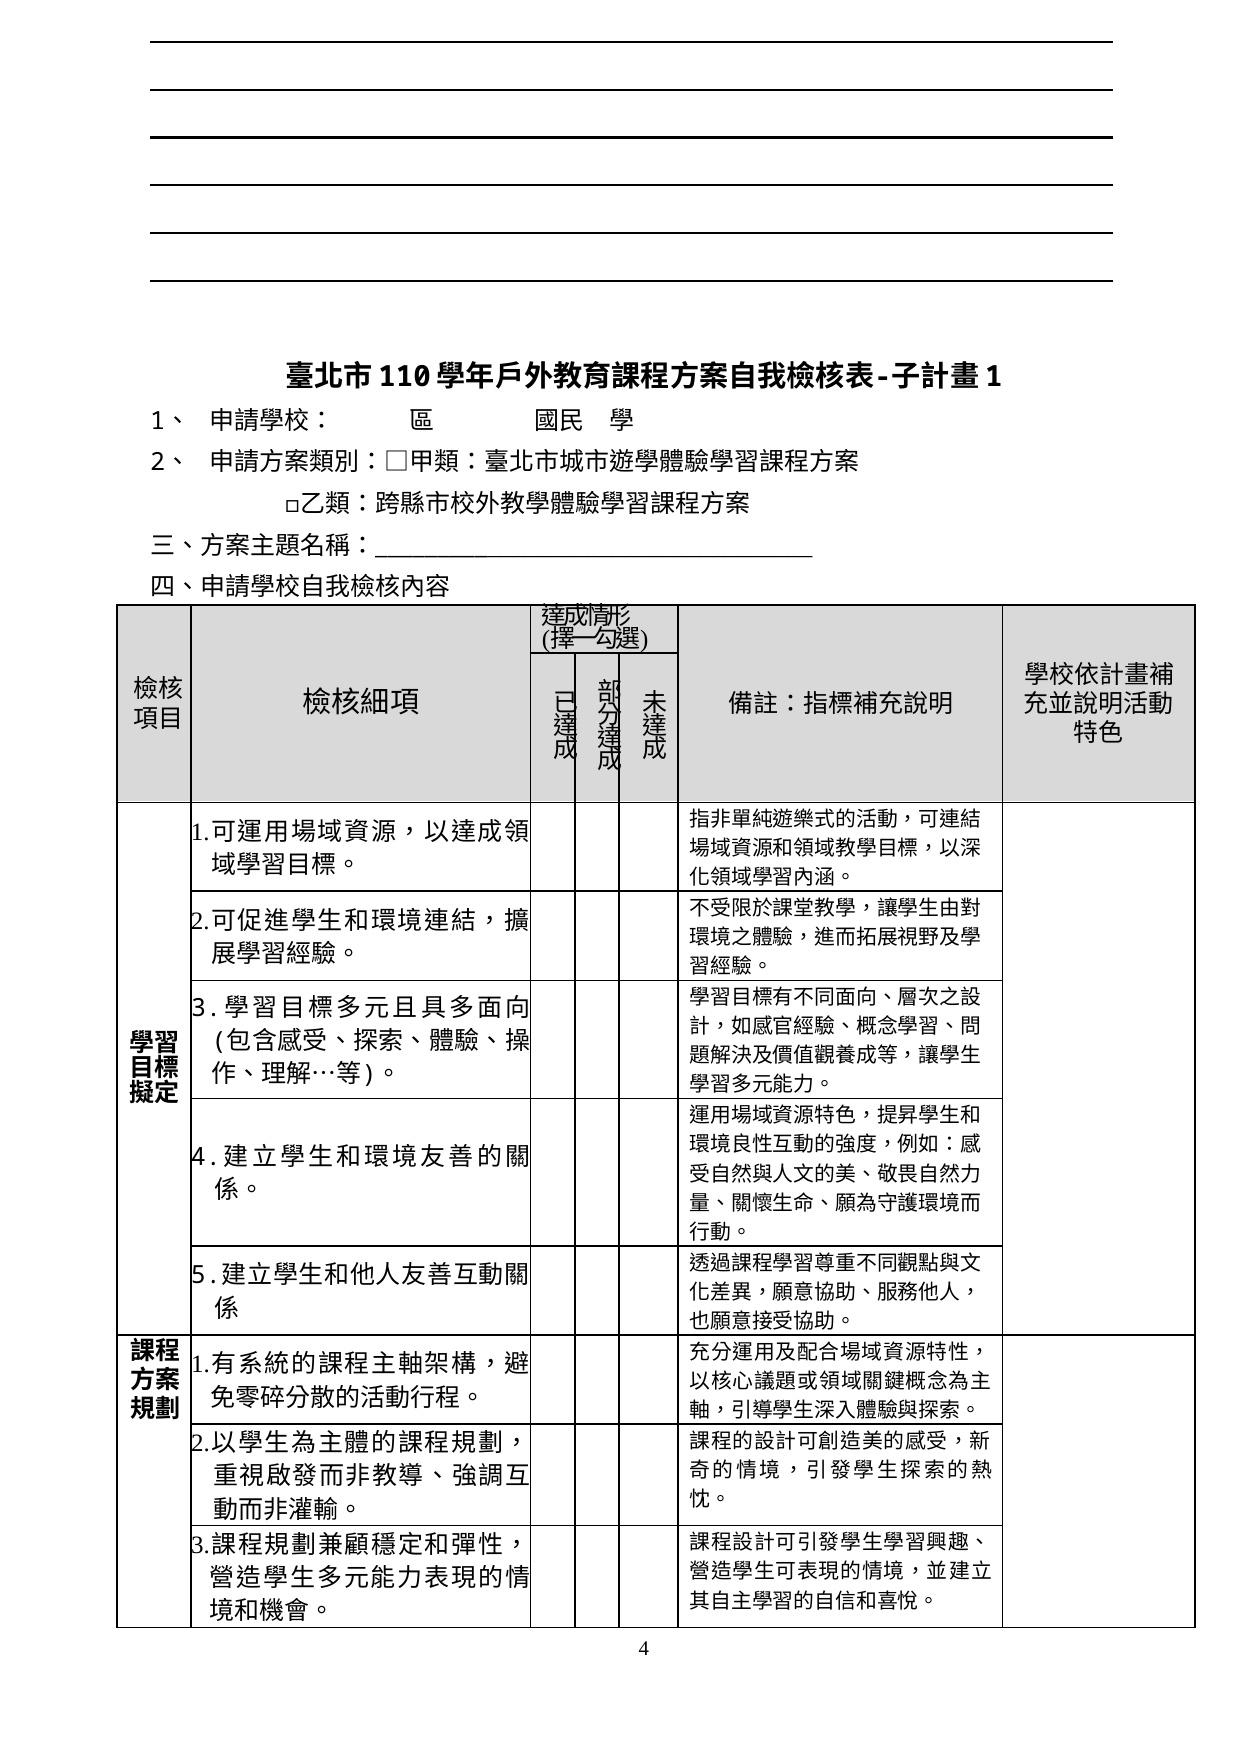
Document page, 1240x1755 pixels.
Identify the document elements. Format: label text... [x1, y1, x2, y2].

table_cell 課程的設計可創造美的感受，新奇的情境，引發學生探索的熱忱。 [679, 1425, 1002, 1525]
table_cell 4.建立學生和環境友善的關係。 [192, 1099, 530, 1245]
list 申請方案類別：□甲類：臺北市城市遊學體驗學習課程方案 [150, 437, 1137, 479]
table_header 學校依計畫補充並說明活動特色 [1003, 606, 1194, 801]
table_cell 指非單純遊樂式的活動，可連結場域資源和領域教學目標，以深化領域學習內涵。 [679, 803, 1002, 890]
table_cell [620, 981, 677, 1098]
table_cell [620, 1247, 677, 1334]
table_cell [1003, 803, 1194, 1334]
table_header 達成情形 (擇一勾選) [531, 606, 677, 652]
table_cell 運用場域資源特色，提昇學生和環境良性互動的強度，例如：感受自然與人文的美、敬畏自然力量、關懷生命、願為守護環境而行動。 [679, 1099, 1002, 1245]
table_cell [620, 1099, 677, 1245]
text 臺北市110學年戶外教育課程方案自我檢核表-子計畫1 [150, 348, 1137, 396]
table_cell [1003, 1336, 1194, 1626]
table_cell [576, 1336, 618, 1423]
table_cell [531, 803, 574, 890]
text □乙類：跨縣市校外教學體驗學習課程方案 [200, 479, 1137, 521]
table_cell [531, 1247, 574, 1334]
table_cell 學習目標有不同面向、層次之設計，如感官經驗、概念學習、問題解決及價值觀養成等，讓學生學習多元能力。 [679, 981, 1002, 1098]
table_cell [531, 1099, 574, 1245]
table_cell [576, 981, 618, 1098]
table_cell 課程方案規劃 [118, 1336, 190, 1626]
table_cell [531, 981, 574, 1098]
table_cell [576, 1526, 618, 1626]
table_cell [576, 1425, 618, 1525]
text 三、方案主題名稱：___________________________________ [150, 521, 1137, 562]
table_cell 1.可運用場域資源，以達成領域學習目標。 [192, 803, 530, 890]
table_cell 5.建立學生和他人友善互動關係 [192, 1247, 530, 1334]
table_cell 已達成 [531, 654, 574, 801]
text 四、申請學校自我檢核內容 [150, 562, 1137, 604]
table_cell 2.可促進學生和環境連結，擴展學習經驗。 [192, 892, 530, 979]
table_cell 未達成 [620, 654, 677, 801]
table_header 備註：指標補充說明 [679, 606, 1002, 801]
table_cell [620, 1336, 677, 1423]
table_header 檢核細項 [192, 606, 530, 801]
table_cell [531, 1425, 574, 1525]
table_cell 不受限於課堂教學，讓學生由對環境之體驗，進而拓展視野及學習經驗。 [679, 892, 1002, 979]
table_cell 3.學習目標多元且具多面向(包含感受、探索、體驗、操作、理解…等)。 [192, 981, 530, 1098]
table_cell 學習目標 擬定 [118, 803, 190, 1334]
table_cell [620, 1425, 677, 1525]
table_cell 2.以學生為主體的課程規劃，重視啟發而非教導、強調互動而非灌輸。 [192, 1425, 530, 1525]
table_cell 充分運用及配合場域資源特性，以核心議題或領域關鍵概念為主軸，引導學生深入體驗與探索。 [679, 1336, 1002, 1423]
table_cell [620, 803, 677, 890]
table_cell 課程設計可引發學生學習興趣、營造學生可表現的情境，並建立其自主學習的自信和喜悅。 [679, 1526, 1002, 1626]
table_cell [620, 1526, 677, 1626]
table_cell [576, 1099, 618, 1245]
table_cell [576, 892, 618, 979]
list 申請學校： 區 國民 學 [150, 396, 1137, 437]
table_cell [531, 1336, 574, 1423]
table_header 檢核項目 [118, 606, 190, 801]
table_cell [576, 803, 618, 890]
table_cell [620, 892, 677, 979]
table_cell [531, 892, 574, 979]
table_cell [531, 1526, 574, 1626]
table_cell 部分達成 [576, 654, 618, 801]
table_cell [576, 1247, 618, 1334]
table_cell 1.有系統的課程主軸架構，避免零碎分散的活動行程。 [192, 1336, 530, 1423]
table_cell 3.課程規劃兼顧穩定和彈性，營造學生多元能力表現的情境和機會。 [192, 1526, 530, 1626]
table_cell 透過課程學習尊重不同觀點與文化差異，願意協助、服務他人，也願意接受協助。 [679, 1247, 1002, 1334]
